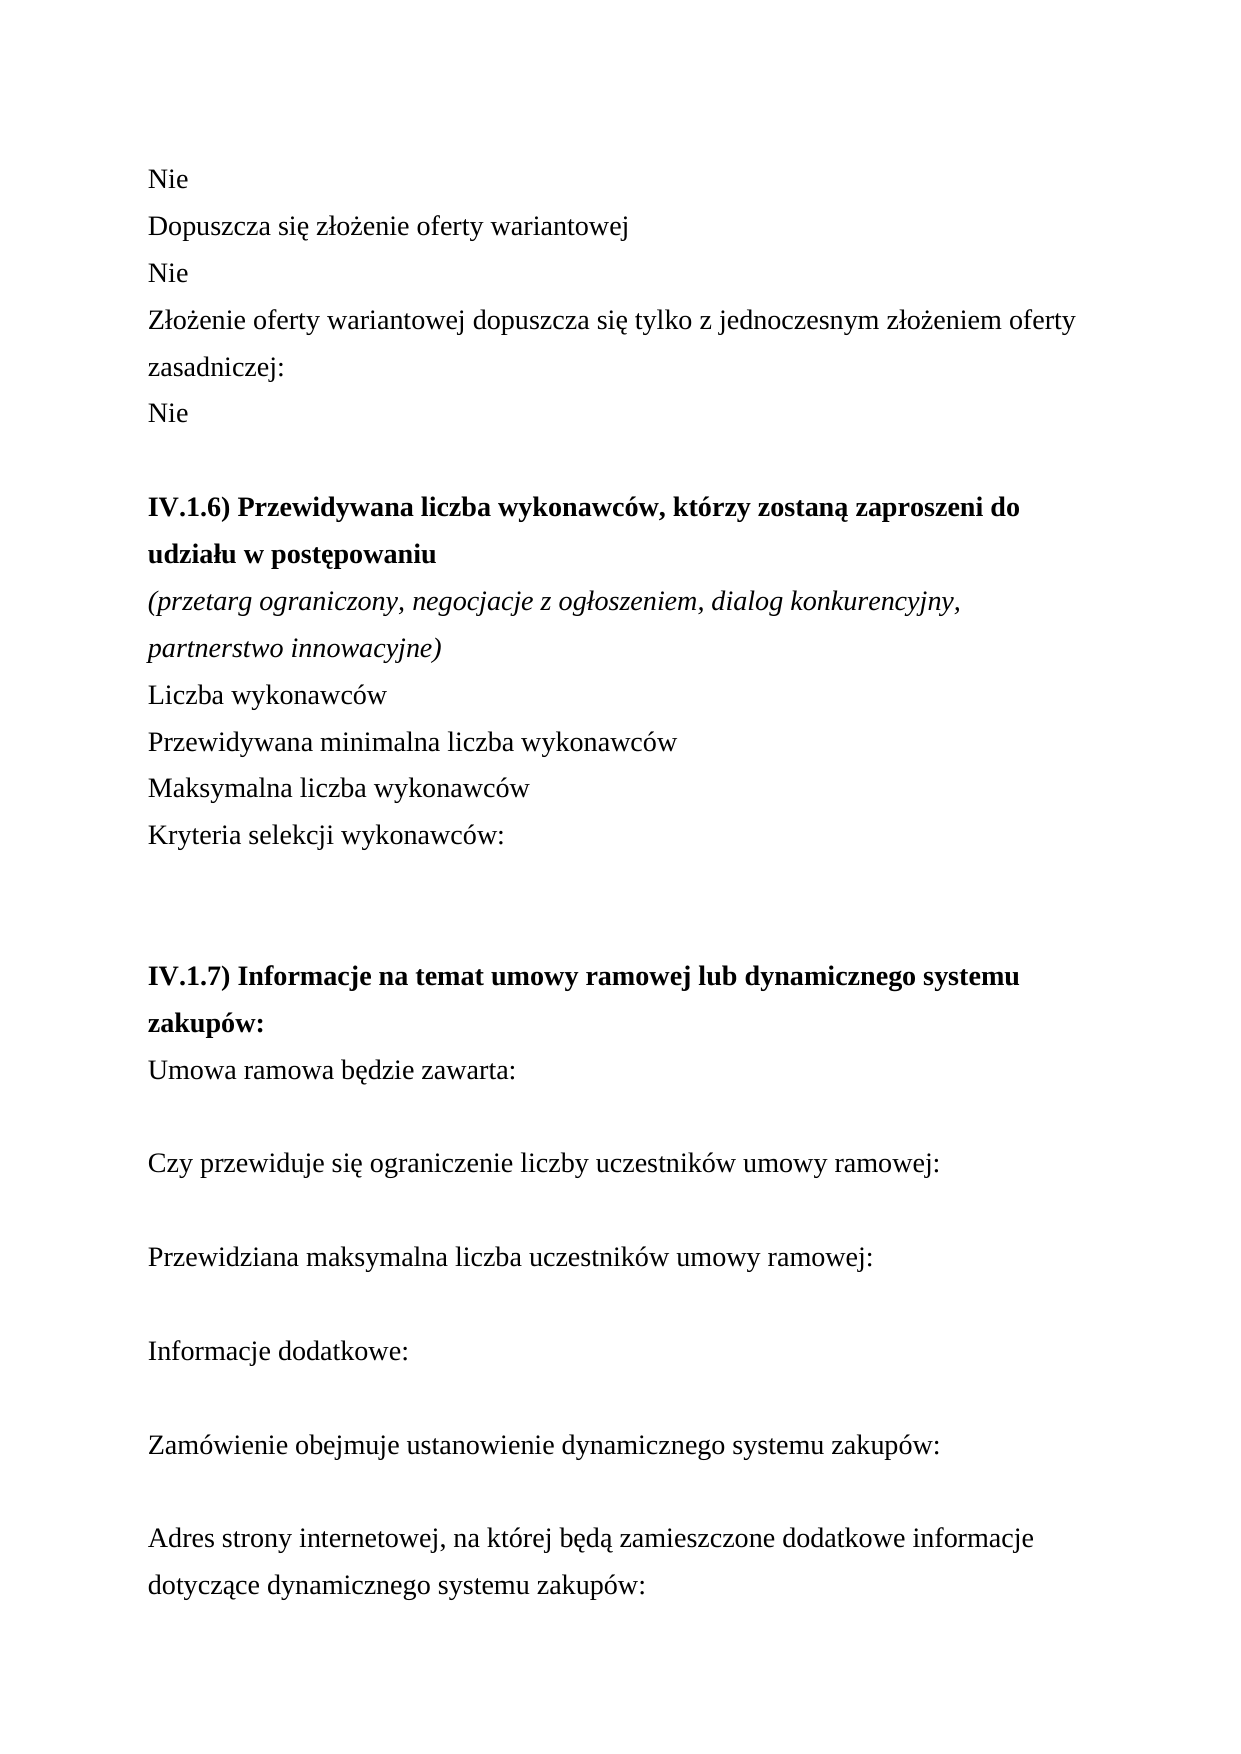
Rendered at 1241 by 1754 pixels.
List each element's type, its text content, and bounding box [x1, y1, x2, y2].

text IV.1.7) Informacje na temat umowy ramowej lub dynamicznego systemu zakupów: [148, 898, 1093, 1038]
text Liczba wykonawców Przewidywana minimalna liczba wykonawców Maksymalna liczba wykonawców Kryteria selekcji wykonawców: [148, 663, 1093, 898]
text Umowa ramowa będzie zawarta: Czy przewiduje się ograniczenie liczby uczestników umowy ramowej: Przewidziana maksymalna liczba uczestników umowy ramowej: Informacje dodatkowe: Zamówienie obejmuje ustanowienie dynamicznego systemu zakupów: Adres strony internetowej, na której będą zamieszczone dodatkowe informacje dotyczące dynamicznego systemu zakupów: [148, 1038, 1093, 1601]
text Nie Dopuszcza się złożenie oferty wariantowej Nie Złożenie oferty wariantowej dopuszcza się tylko z jednoczesnym złożeniem oferty zasadniczej: Nie [148, 148, 1093, 429]
text IV.1.6) Przewidywana liczba wykonawców, którzy zostaną zaproszeni do udziału w postępowaniu (przetarg ograniczony, negocjacje z ogłoszeniem, dialog konkurencyjny, partnerstwo innowacyjne) [148, 429, 1093, 663]
